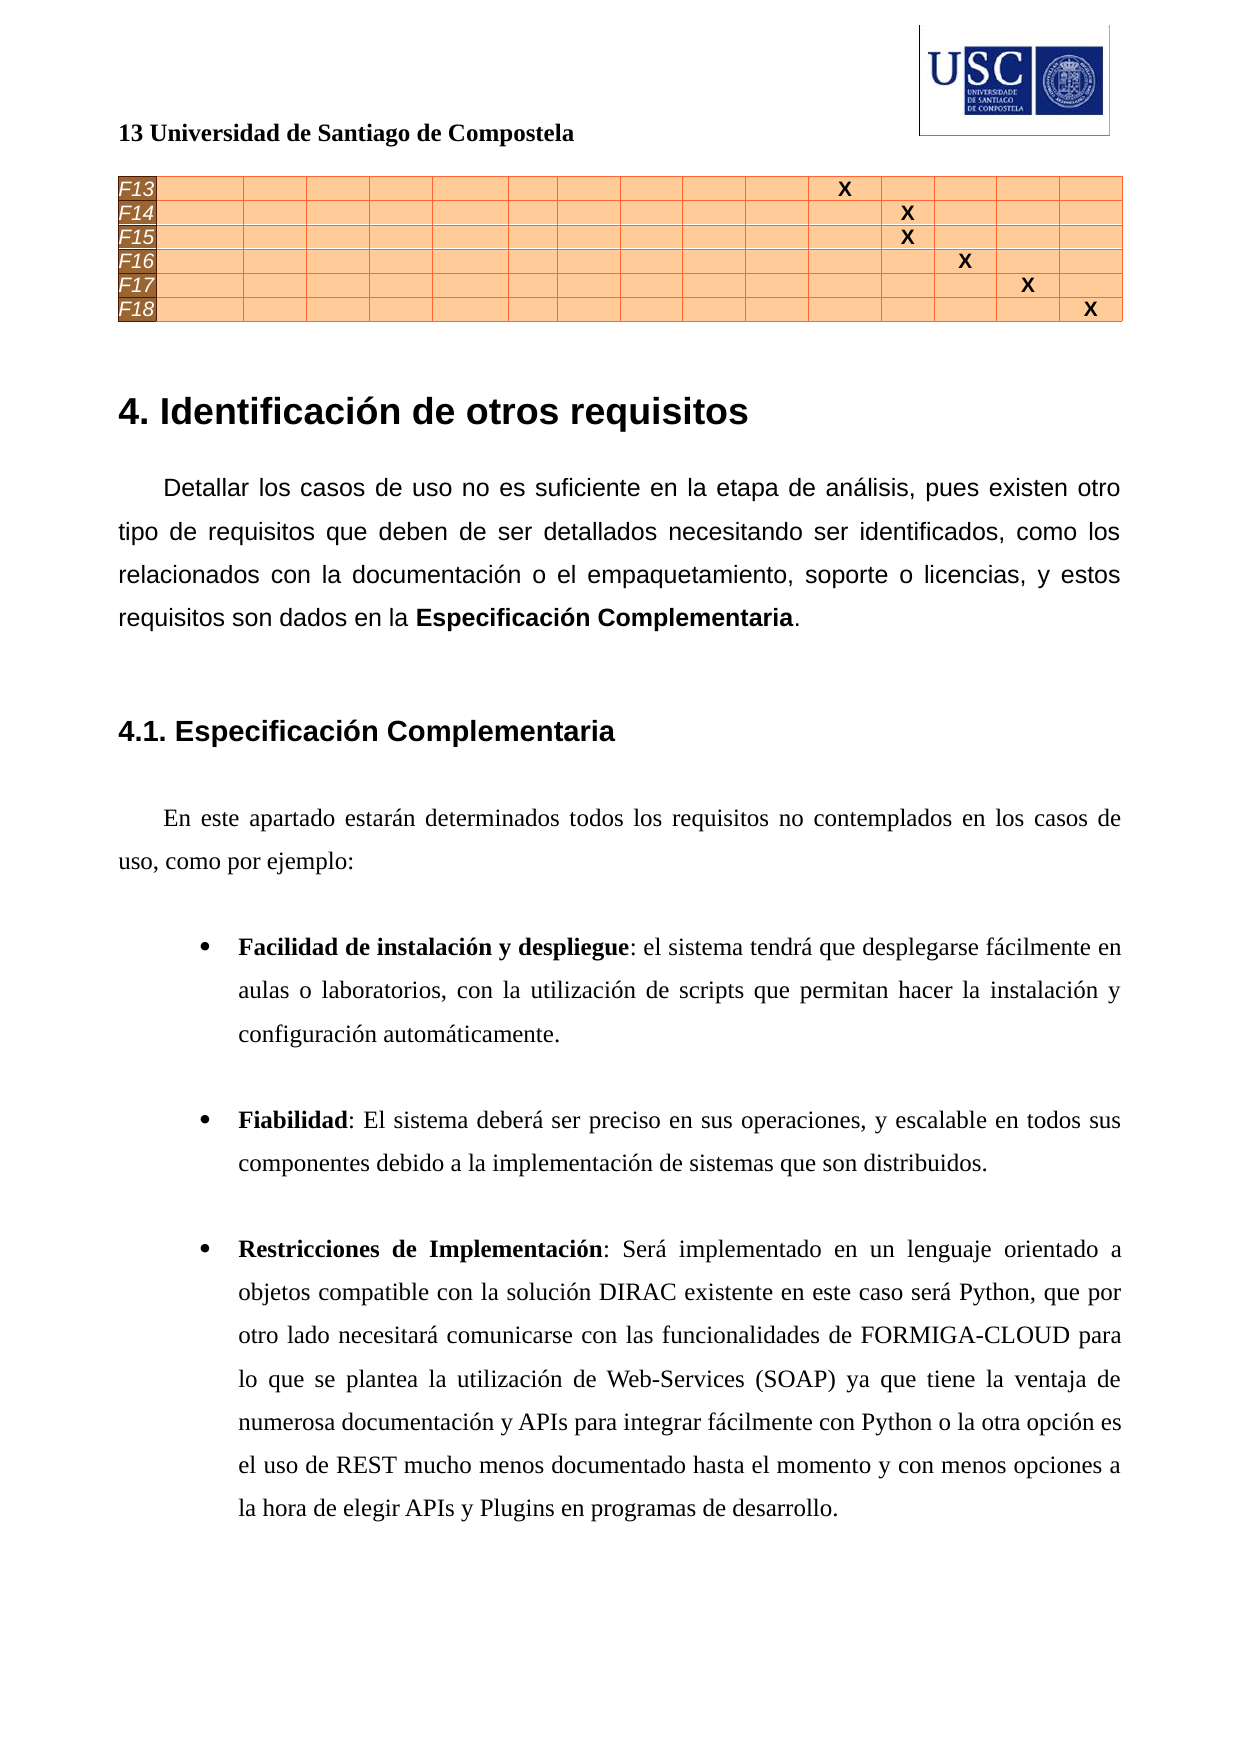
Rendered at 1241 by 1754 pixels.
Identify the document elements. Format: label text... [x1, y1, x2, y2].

table_cell [157, 274, 243, 297]
table_cell [683, 201, 745, 224]
table_cell [509, 298, 557, 321]
table_cell F13 [119, 177, 156, 200]
table_cell [558, 250, 620, 273]
table_cell X [882, 226, 934, 248]
table_cell [558, 201, 620, 224]
table_cell X [935, 250, 996, 273]
table_cell [882, 177, 934, 200]
table_cell [809, 201, 881, 224]
table_cell [558, 274, 620, 297]
table_cell [433, 177, 508, 200]
table_cell [621, 298, 682, 321]
table_cell [997, 298, 1059, 321]
table_cell F18 [119, 298, 156, 321]
table_cell [997, 177, 1059, 200]
table_cell [1060, 177, 1122, 200]
table_cell [935, 274, 996, 297]
subtitle 4. Identificación de otros requisitos [118, 389, 1122, 432]
table_cell [621, 201, 682, 224]
table_cell [244, 298, 306, 321]
table_cell [370, 274, 432, 297]
table_cell F15 [119, 226, 156, 248]
table_cell [307, 274, 369, 297]
table_cell [809, 226, 881, 248]
table_cell [935, 298, 996, 321]
table_cell [997, 226, 1059, 248]
table_cell [746, 201, 808, 224]
table_cell [244, 226, 306, 248]
list Restricciones de Implementación: Será implementado en un lenguaje orientado a objetos compatible con la solución DIRAC existente en este caso será Python, que por otro lado necesitará comunicarse con las funcionalidades de FORMIGA-CLOUD para lo que se plantea la utilización de Web-Services (SOAP) ya que tiene la ventaja de numerosa documentación y APIs para integrar fácilmente con Python o la otra opción es el uso de REST mucho menos documentado hasta el momento y con menos opciones a la hora de elegir APIs y Plugins en programas de desarrollo. [201, 1234, 1122, 1522]
table_cell [683, 226, 745, 248]
text En este apartado estarán determinados todos los requisitos no contemplados en los casos de uso, como por ejemplo: [118, 803, 1122, 875]
table_cell [307, 177, 369, 200]
table_cell [621, 177, 682, 200]
table_cell [882, 274, 934, 297]
table_cell [433, 201, 508, 224]
picture [919, 25, 1110, 136]
table_cell [683, 250, 745, 273]
table_cell [509, 250, 557, 273]
table_cell [621, 250, 682, 273]
table_cell [558, 298, 620, 321]
table_cell [809, 250, 881, 273]
table_cell [509, 201, 557, 224]
table_cell [1060, 226, 1122, 248]
table_cell [558, 226, 620, 248]
table_cell [370, 201, 432, 224]
table_cell [307, 201, 369, 224]
table_cell [558, 177, 620, 200]
table_cell [509, 274, 557, 297]
table_cell [509, 226, 557, 248]
table_cell [746, 298, 808, 321]
table_cell [433, 274, 508, 297]
table_cell [997, 201, 1059, 224]
table_cell [882, 250, 934, 273]
table_cell [157, 226, 243, 248]
table_cell [746, 250, 808, 273]
list Facilidad de instalación y despliegue: el sistema tendrá que desplegarse fácilmente en aulas o laboratorios, con la utilización de scripts que permitan hacer la instalación y configuración automáticamente. [201, 932, 1122, 1047]
table_cell F17 [119, 274, 156, 297]
table_cell [683, 298, 745, 321]
table_cell [621, 274, 682, 297]
table_cell [935, 177, 996, 200]
table_cell [307, 226, 369, 248]
table_cell [370, 298, 432, 321]
table_cell [157, 177, 243, 200]
table_cell [433, 298, 508, 321]
table_cell X [1060, 298, 1122, 321]
table_cell [1060, 250, 1122, 273]
table_cell X [882, 201, 934, 224]
table_cell [433, 226, 508, 248]
table_cell [433, 250, 508, 273]
table_cell [935, 226, 996, 248]
table_cell [746, 226, 808, 248]
table_cell [307, 298, 369, 321]
table_cell [746, 177, 808, 200]
table_cell [882, 298, 934, 321]
table_cell [935, 201, 996, 224]
table_cell [809, 274, 881, 297]
table_cell [683, 177, 745, 200]
table_cell [244, 177, 306, 200]
table_cell [370, 250, 432, 273]
table_cell X [997, 274, 1059, 297]
table_cell [809, 298, 881, 321]
table_cell [244, 250, 306, 273]
table_cell [244, 201, 306, 224]
table_cell [683, 274, 745, 297]
table_cell F14 [119, 201, 156, 224]
table_cell [157, 250, 243, 273]
table_cell [307, 250, 369, 273]
table_cell X [809, 177, 881, 200]
text Detallar los casos de uso no es suficiente en la etapa de análisis, pues existen otro tipo de requisitos que deben de ser detallados necesitando ser identificados, como los relacionados con la documentación o el empaquetamiento, soporte o licencias, y estos requisitos son dados en la Especificación Complementaria. [118, 473, 1122, 631]
table_cell [621, 226, 682, 248]
table_cell [1060, 274, 1122, 297]
table_cell F16 [119, 250, 156, 273]
table_cell [509, 177, 557, 200]
table_cell [370, 226, 432, 248]
subtitle 4.1. Especificación Complementaria [118, 714, 1122, 747]
table_cell [370, 177, 432, 200]
list Fiabilidad: El sistema deberá ser preciso en sus operaciones, y escalable en todos sus componentes debido a la implementación de sistemas que son distribuidos. [201, 1105, 1122, 1177]
table_cell [997, 250, 1059, 273]
table_cell [1060, 201, 1122, 224]
table_cell [746, 274, 808, 297]
table_cell [157, 298, 243, 321]
table_cell [157, 201, 243, 224]
table_cell [244, 274, 306, 297]
